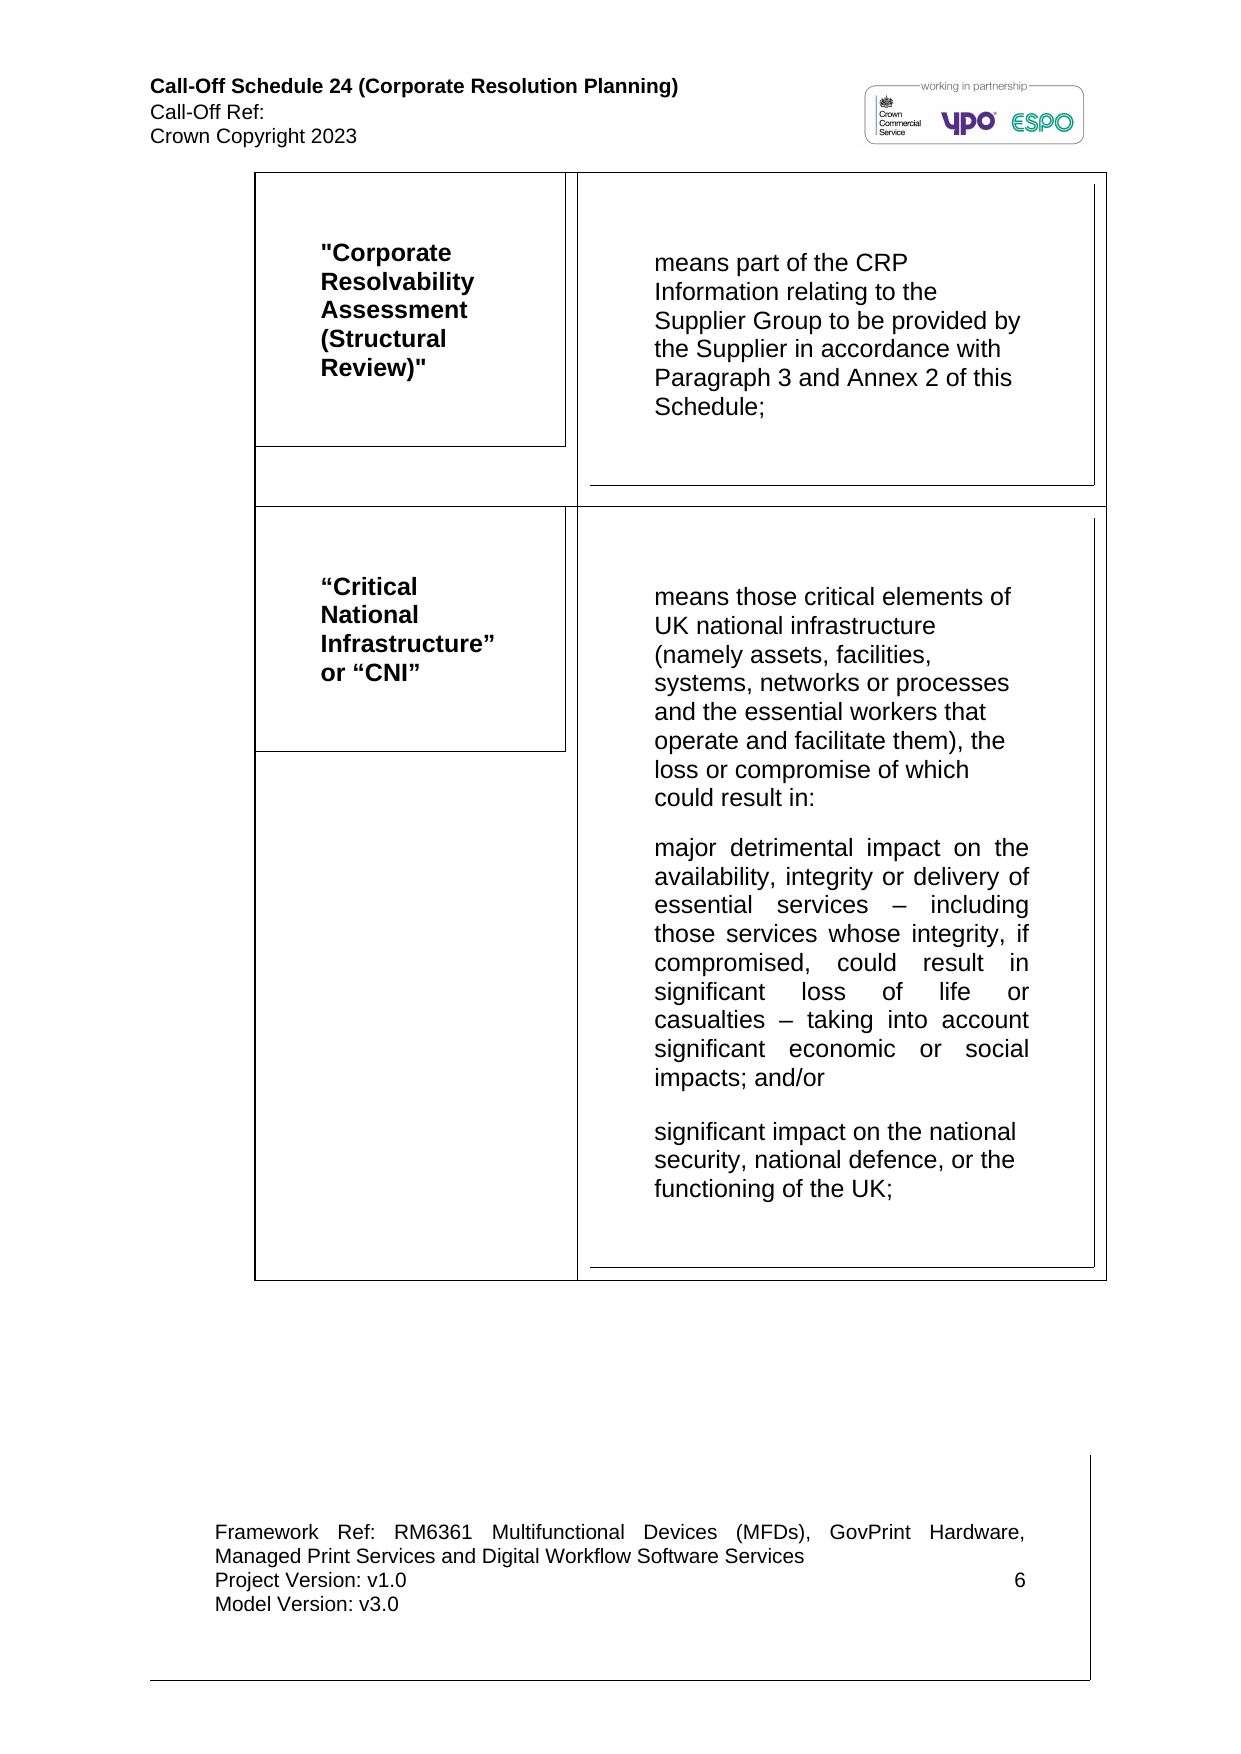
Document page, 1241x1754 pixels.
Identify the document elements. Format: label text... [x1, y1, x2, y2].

table_cell "Corporate Resolvability Assessment (Structural Review)" [256, 173, 577, 506]
table_cell “Critical National Infrastructure” or “CNI” [256, 507, 577, 1280]
table_cell means part of the CRP Information relating to the Supplier Group to be provided by the Supplier in accordance with Paragraph 3 and Annex 2 of this Schedule; [578, 173, 1106, 506]
table_cell means those critical elements of UK national infrastructure (namely assets, facilities, systems, networks or processes and the essential workers that operate and facilitate them), the loss or compromise of which could result in: major detrimental impact on the availability, integrity or delivery of essential services – including those services whose integrity, if compromised, could result in significant loss of life or casualties – taking into account significant economic or social impacts; and/or significant impact on the national security, national defence, or the functioning of the UK; [578, 507, 1106, 1280]
